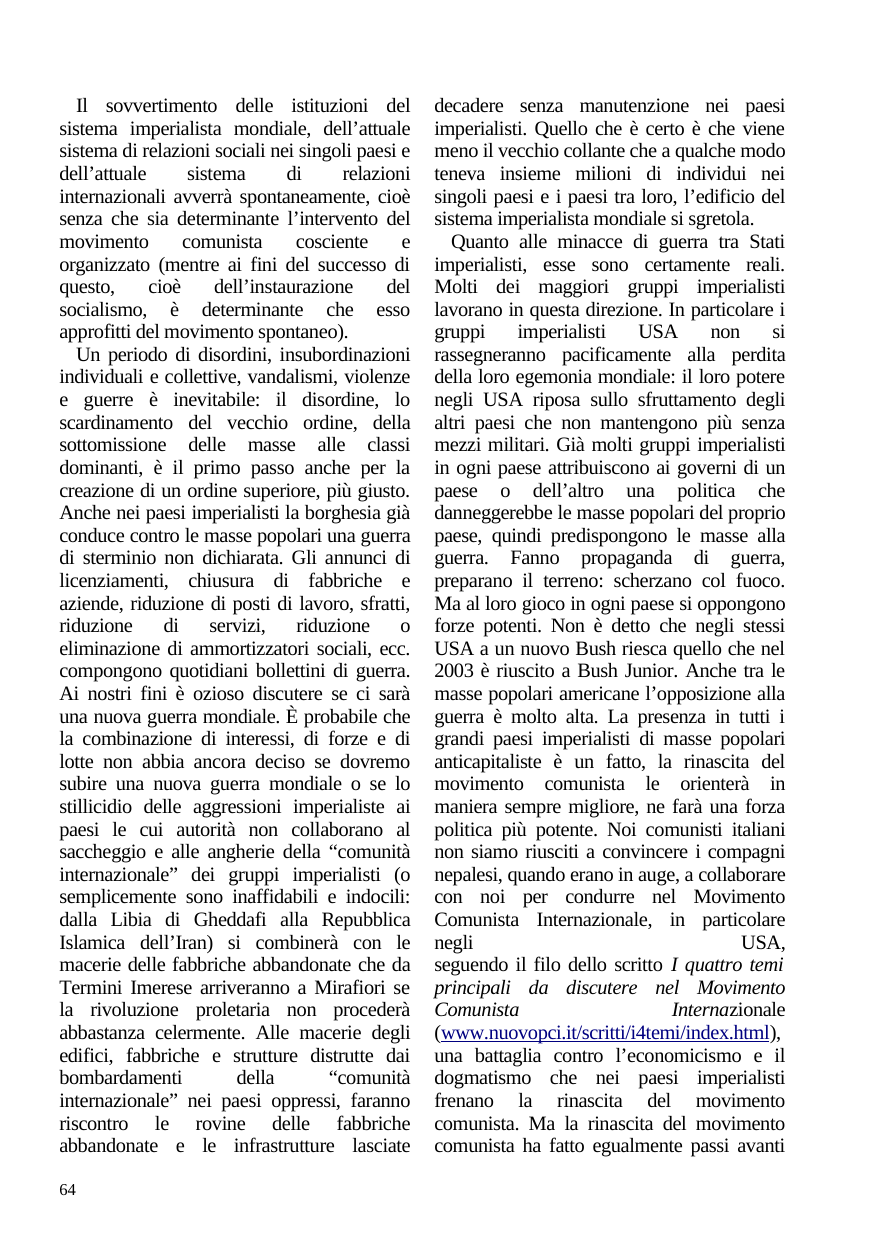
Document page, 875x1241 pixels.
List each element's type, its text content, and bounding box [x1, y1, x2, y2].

text Il sovvertimento delle istituzioni del sistema imperialista mondiale, dell’attuale sistema di relazioni sociali nei singoli paesi e dell’attuale sistema di relazioni internazionali avverrà spontaneamente, cioè senza che sia determinante l’intervento del movimento comunista cosciente e organizzato (mentre ai fini del successo di questo, cioè dell’instaurazione del socialismo, è determinante che esso approfitti del movimento spontaneo). [59, 94, 411, 343]
text Quanto alle minacce di guerra tra Stati imperialisti, esse sono certamente reali. Molti dei maggiori gruppi imperialisti lavorano in questa direzione. In particolare i gruppi imperialisti USA non si rassegneranno pacificamente alla perdita della loro egemonia mondiale: il loro potere negli USA riposa sullo sfruttamento degli altri paesi che non mantengono più senza mezzi militari. Già molti gruppi imperialisti in ogni paese attribuiscono ai governi di un paese o dell’altro una politica che danneggerebbe le masse popolari del proprio paese, quindi predispongono le masse alla guerra. Fanno propaganda di guerra, preparano il terreno: scherzano col fuoco. Ma al loro gioco in ogni paese si oppongono forze potenti. Non è detto che negli stessi USA a un nuovo Bush riesca quello che nel 2003 è riuscito a Bush Junior. Anche tra le masse popolari americane l’opposizione alla guerra è molto alta. La presenza in tutti i grandi paesi imperialisti di masse popolari anticapitaliste è un fatto, la rinascita del movimento comunista le orienterà in maniera sempre migliore, ne farà una forza politica più potente. Noi comunisti italiani non siamo riusciti a convincere i compagni nepalesi, quando erano in auge, a collaborare con noi per condurre nel Movimento Comunista Internazionale, in particolare negli USA, seguendo il filo dello scritto I quattro temi principali da discutere nel Movimento Comunista Internazionale (www.nuovopci.it/scritti/i4temi/index.html), una battaglia contro l’economicismo e il dogmatismo che nei paesi imperialisti frenano la rinascita del movimento comunista. Ma la rinascita del movimento comunista ha fatto egualmente passi avanti [434, 230, 786, 1157]
text decadere senza manutenzione nei paesi imperialisti. Quello che è certo è che viene meno il vecchio collante che a qualche modo teneva insieme milioni di individui nei singoli paesi e i paesi tra loro, l’edificio del sistema imperialista mondiale si sgretola. [434, 94, 786, 230]
text Un periodo di disordini, insubordinazioni individuali e collettive, vandalismi, violenze e guerre è inevitabile: il disordine, lo scardinamento del vecchio ordine, della sottomissione delle masse alle classi dominanti, è il primo passo anche per la creazione di un ordine superiore, più giusto. Anche nei paesi imperialisti la borghesia già conduce contro le masse popolari una guerra di sterminio non dichiarata. Gli annunci di licenziamenti, chiusura di fabbriche e aziende, riduzione di posti di lavoro, sfratti, riduzione di servizi, riduzione o eliminazione di ammortizzatori sociali, ecc. compongono quotidiani bollettini di guerra. Ai nostri fini è ozioso discutere se ci sarà una nuova guerra mondiale. È probabile che la combinazione di interessi, di forze e di lotte non abbia ancora deciso se dovremo subire una nuova guerra mondiale o se lo stillicidio delle aggressioni imperialiste ai paesi le cui autorità non collaborano al saccheggio e alle angherie della “comunità internazionale” dei gruppi imperialisti (o semplicemente sono inaffidabili e indocili: dalla Libia di Gheddafi alla Repubblica Islamica dell’Iran) si combinerà con le macerie delle fabbriche abbandonate che da Termini Imerese arriveranno a Mirafiori se la rivoluzione proletaria non procederà abbastanza celermente. Alle macerie degli edifici, fabbriche e strutture distrutte dai bombardamenti della “comunità internazionale” nei paesi oppressi, faranno riscontro le rovine delle fabbriche abbandonate e le infrastrutture lasciate [59, 343, 411, 1157]
